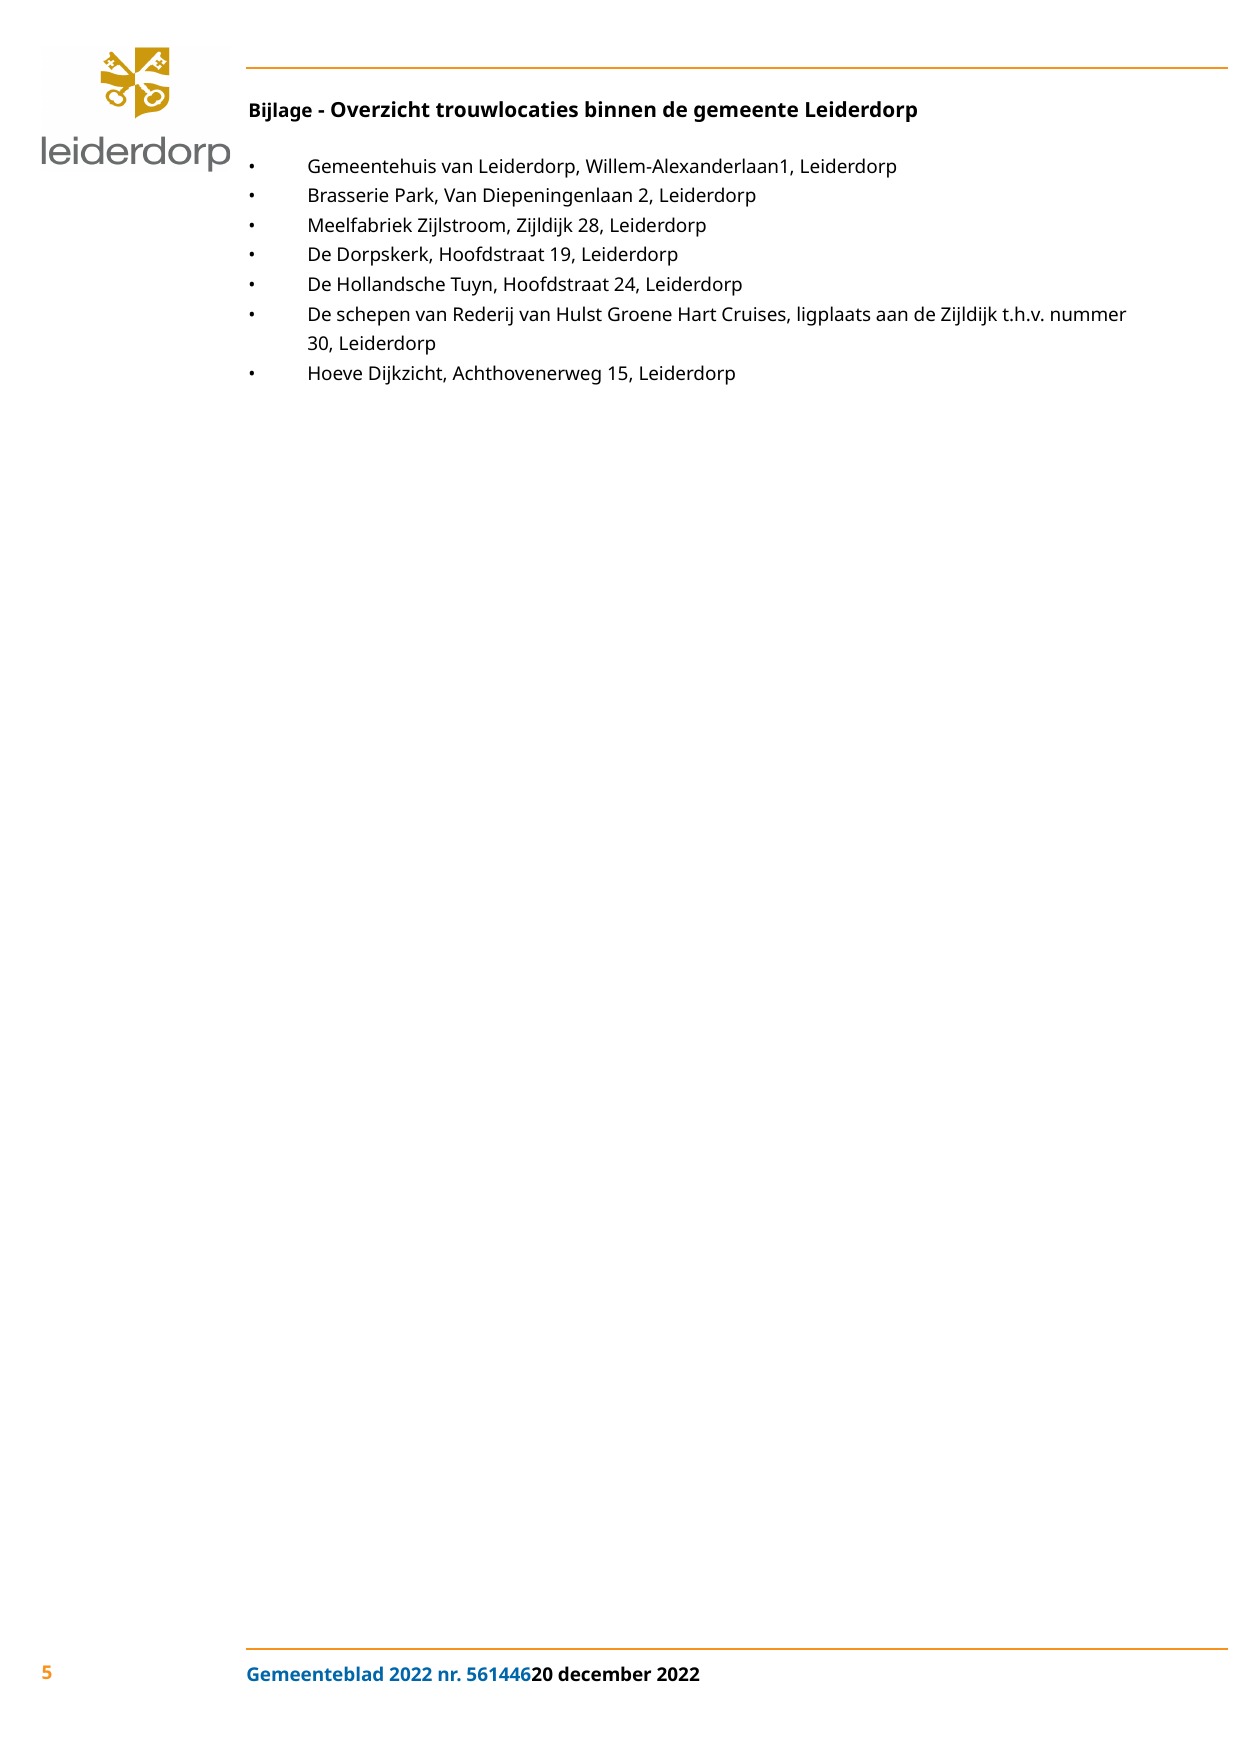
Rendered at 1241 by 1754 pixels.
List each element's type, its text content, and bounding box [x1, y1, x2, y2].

list Meelfabriek Zijlstroom, Zijldijk 28, Leiderdorp [248, 212, 1152, 238]
picture [41, 47, 231, 172]
list Brasserie Park, Van Diepeningenlaan 2, Leiderdorp [248, 182, 1152, 208]
list Hoeve Dijkzicht, Achthovenerweg 15, Leiderdorp [248, 360, 1152, 386]
list Gemeentehuis van Leiderdorp, Willem-Alexanderlaan1, Leiderdorp [248, 153, 1152, 179]
list De schepen van Rederij van Hulst Groene Hart Cruises, ligplaats aan de Zijldijk t.h.v. nummer 30, Leiderdorp [248, 301, 1152, 356]
list De Hollandsche Tuyn, Hoofdstraat 24, Leiderdorp [248, 271, 1152, 297]
list De Dorpskerk, Hoofdstraat 19, Leiderdorp [248, 242, 1152, 267]
text Bijlage - Overzicht trouwlocaties binnen de gemeente Leiderdorp [248, 95, 1152, 123]
